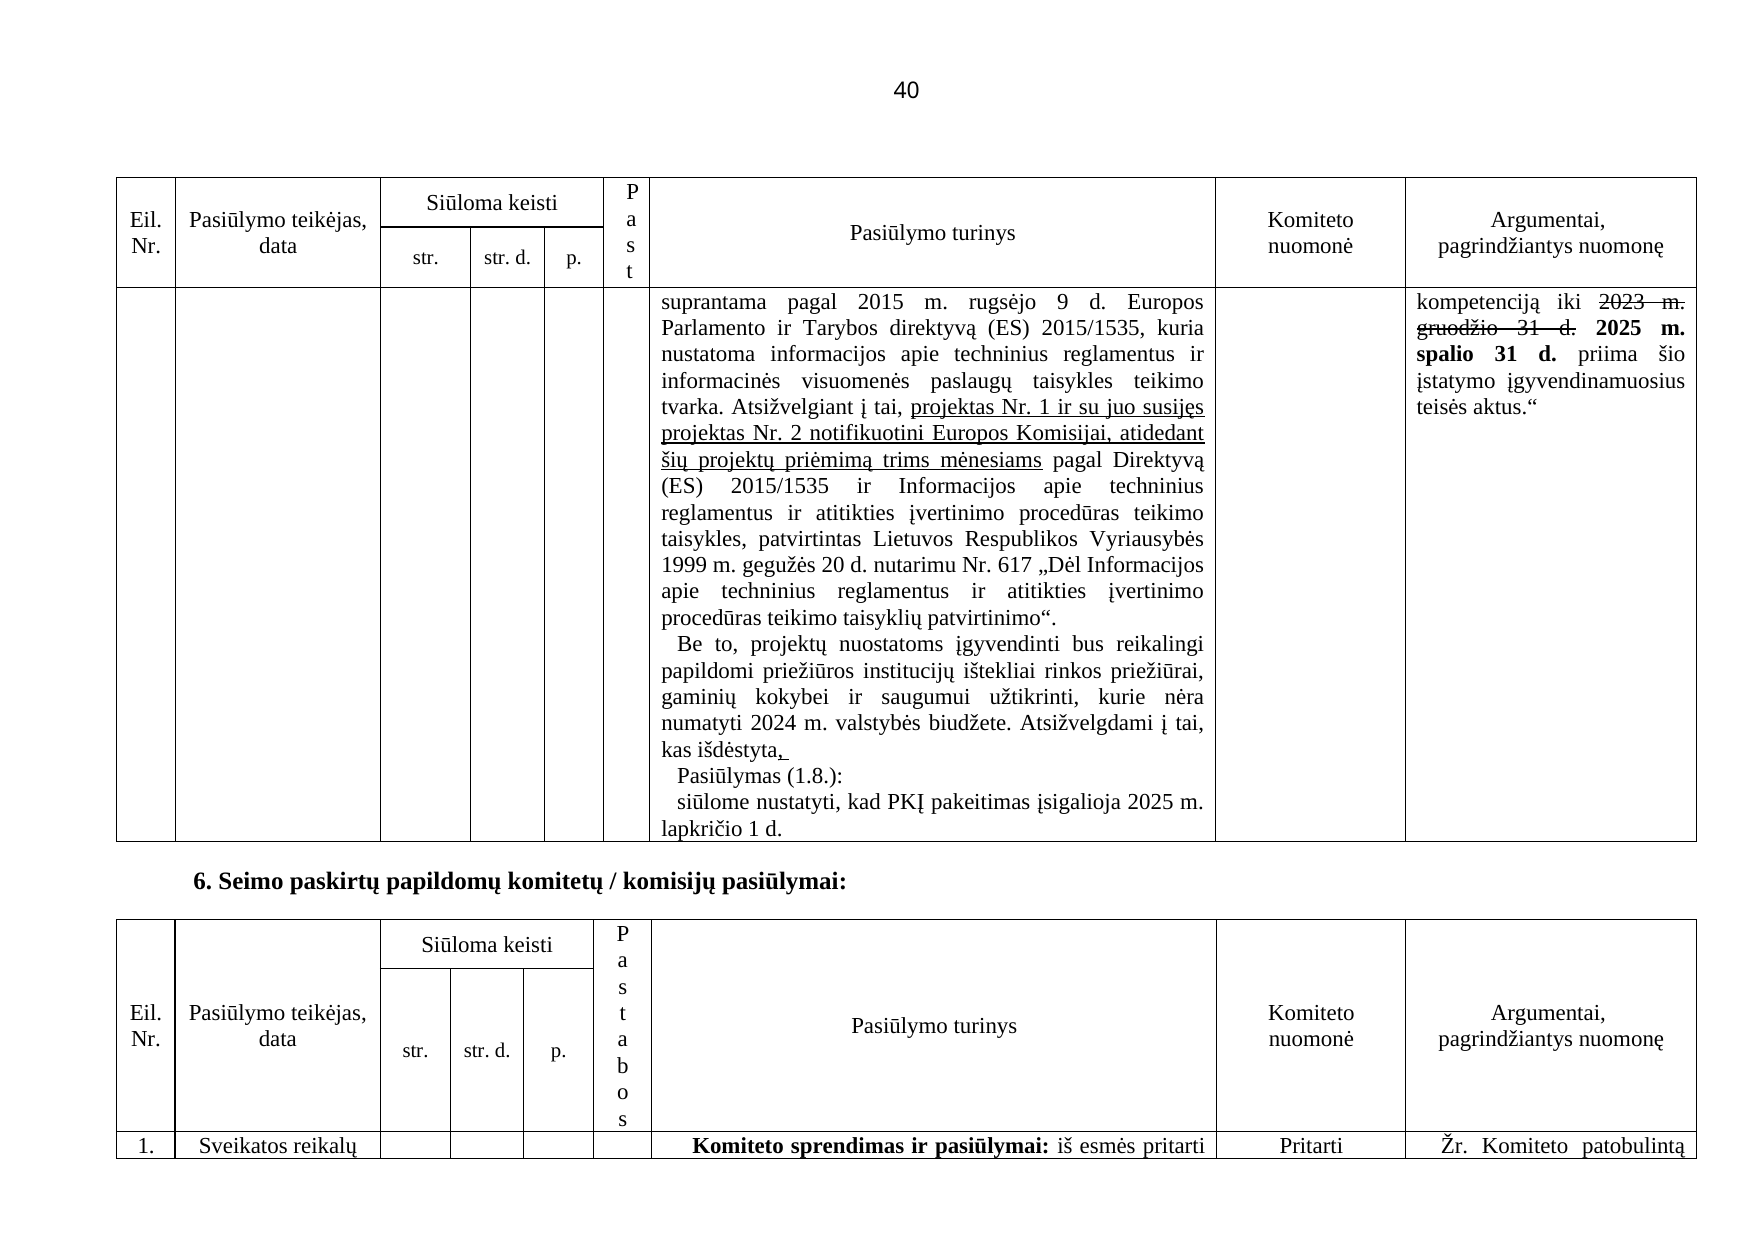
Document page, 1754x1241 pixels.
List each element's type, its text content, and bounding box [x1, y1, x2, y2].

table_header Komiteto nuomonė [1216, 178, 1405, 287]
table_cell str. d. [471, 228, 544, 287]
table_cell [594, 1132, 651, 1158]
table_cell [524, 1132, 593, 1158]
table_header Komiteto nuomonė [1217, 920, 1405, 1131]
table_header Pasiūlymo teikėjas, data [176, 920, 380, 1131]
table_cell [451, 1132, 523, 1158]
table_header Pasiūlymo turinys [652, 920, 1216, 1131]
table_cell p. [545, 228, 603, 287]
table_cell Sveikatos reikalų [176, 1132, 380, 1158]
table_cell [1216, 288, 1405, 841]
table_cell str. d. [451, 969, 523, 1131]
table_cell p. [524, 969, 593, 1131]
table_header Argumentai, pagrindžiantys nuomonę [1406, 920, 1696, 1131]
table_cell Komiteto sprendimas ir pasiūlymai: iš esmės pritarti [652, 1132, 1216, 1158]
table_cell Pritarti [1217, 1132, 1405, 1158]
subtitle 6. Seimo paskirtų papildomų komitetų / komisijų pasiūlymai: [118, 866, 1695, 895]
table_header Siūloma keisti [381, 178, 603, 226]
table_cell str. [381, 228, 470, 287]
table_header Eil. Nr. [117, 920, 174, 1131]
table_header Eil. Nr. [117, 178, 175, 287]
table_header Pastabos [604, 178, 649, 287]
table_cell kompetenciją iki 2023 m. gruodžio 31 d. 2025 m. spalio 31 d. priima šio įstatymo įgyvendinamuosius teisės aktus.“ [1406, 288, 1696, 841]
table_cell [176, 288, 380, 841]
table_cell [117, 288, 175, 841]
table_header Siūloma keisti [381, 920, 593, 968]
table_header Pasiūlymo turinys [650, 178, 1215, 287]
table_header Argumentai, pagrindžiantys nuomonę [1406, 178, 1696, 287]
table_cell [381, 288, 470, 841]
table_cell [471, 288, 544, 841]
table_cell Žr. Komiteto patobulintą [1406, 1132, 1696, 1158]
table_cell 1. [117, 1132, 174, 1158]
table_cell [545, 288, 603, 841]
table_header Pasiūlymo teikėjas, data [176, 178, 380, 287]
table_cell [604, 288, 649, 841]
table_header Pastabos [594, 920, 651, 1131]
table_cell [381, 1132, 450, 1158]
table_cell str. [381, 969, 450, 1131]
table_cell suprantama pagal 2015 m. rugsėjo 9 d. Europos Parlamento ir Tarybos direktyvą (ES) 2015/1535, kuria nustatoma informacijos apie techninius reglamentus ir informacinės visuomenės paslaugų taisykles teikimo tvarka. Atsižvelgiant į tai, projektas Nr. 1 ir su juo susijęs projektas Nr. 2 notifikuotini Europos Komisijai, atidedant šių projektų priėmimą trims mėnesiams pagal Direktyvą (ES) 2015/1535 ir Informacijos apie techninius reglamentus ir atitikties įvertinimo procedūras teikimo taisykles, patvirtintas Lietuvos Respublikos Vyriausybės 1999 m. gegužės 20 d. nutarimu Nr. 617 „Dėl Informacijos apie techninius reglamentus ir atitikties įvertinimo procedūras teikimo taisyklių patvirtinimo“. Be to, projektų nuostatoms įgyvendinti bus reikalingi papildomi priežiūros institucijų ištekliai rinkos priežiūrai, gaminių kokybei ir saugumui užtikrinti, kurie nėra numatyti 2024 m. valstybės biudžete. Atsižvelgdami į tai, kas išdėstyta, Pasiūlymas (1.8.): siūlome nustatyti, kad PKĮ pakeitimas įsigalioja 2025 m. lapkričio 1 d. [650, 288, 1215, 841]
